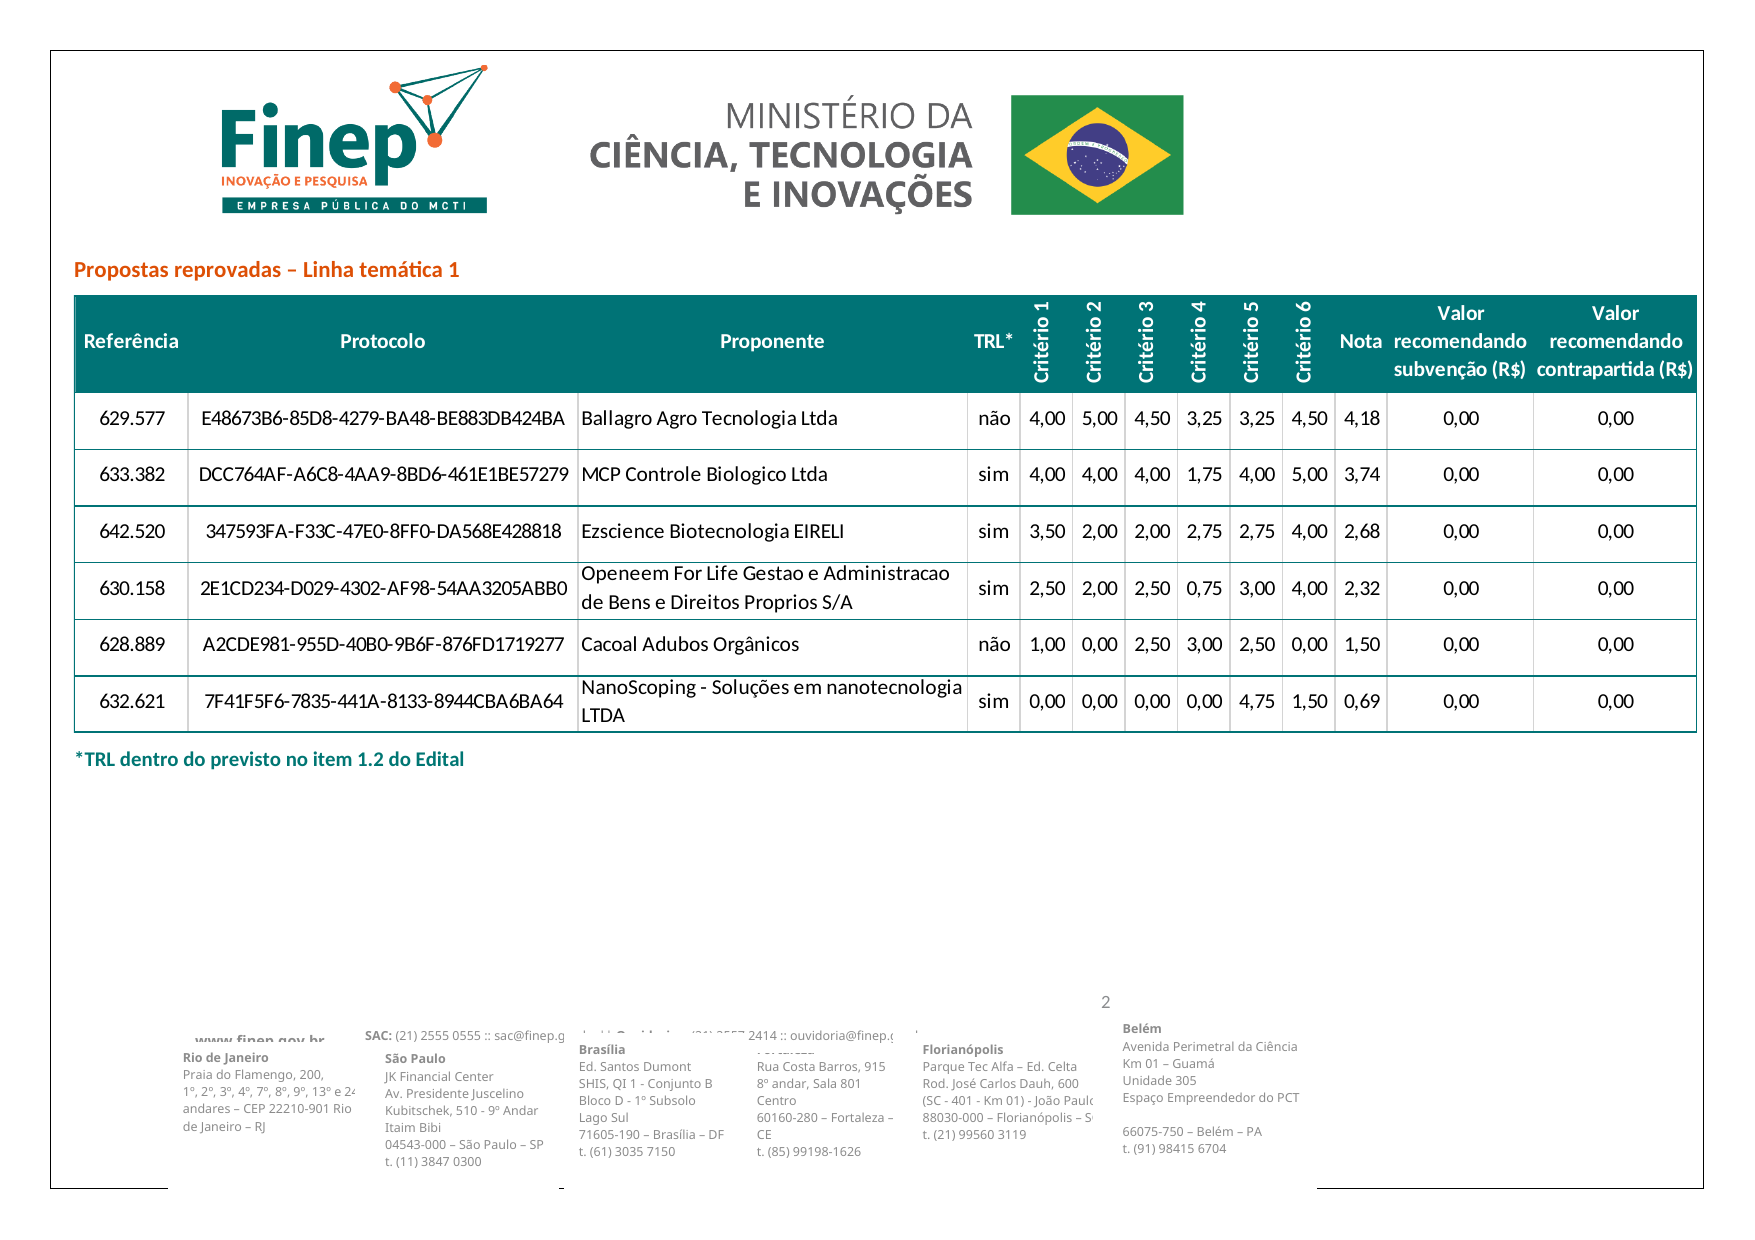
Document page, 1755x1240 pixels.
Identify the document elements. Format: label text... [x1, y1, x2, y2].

text Propostas reprovadas – Linha temática 1 [59, 255, 1683, 283]
text *TRL dentro do previsto no item 1.2 do Edital [59, 746, 1683, 771]
